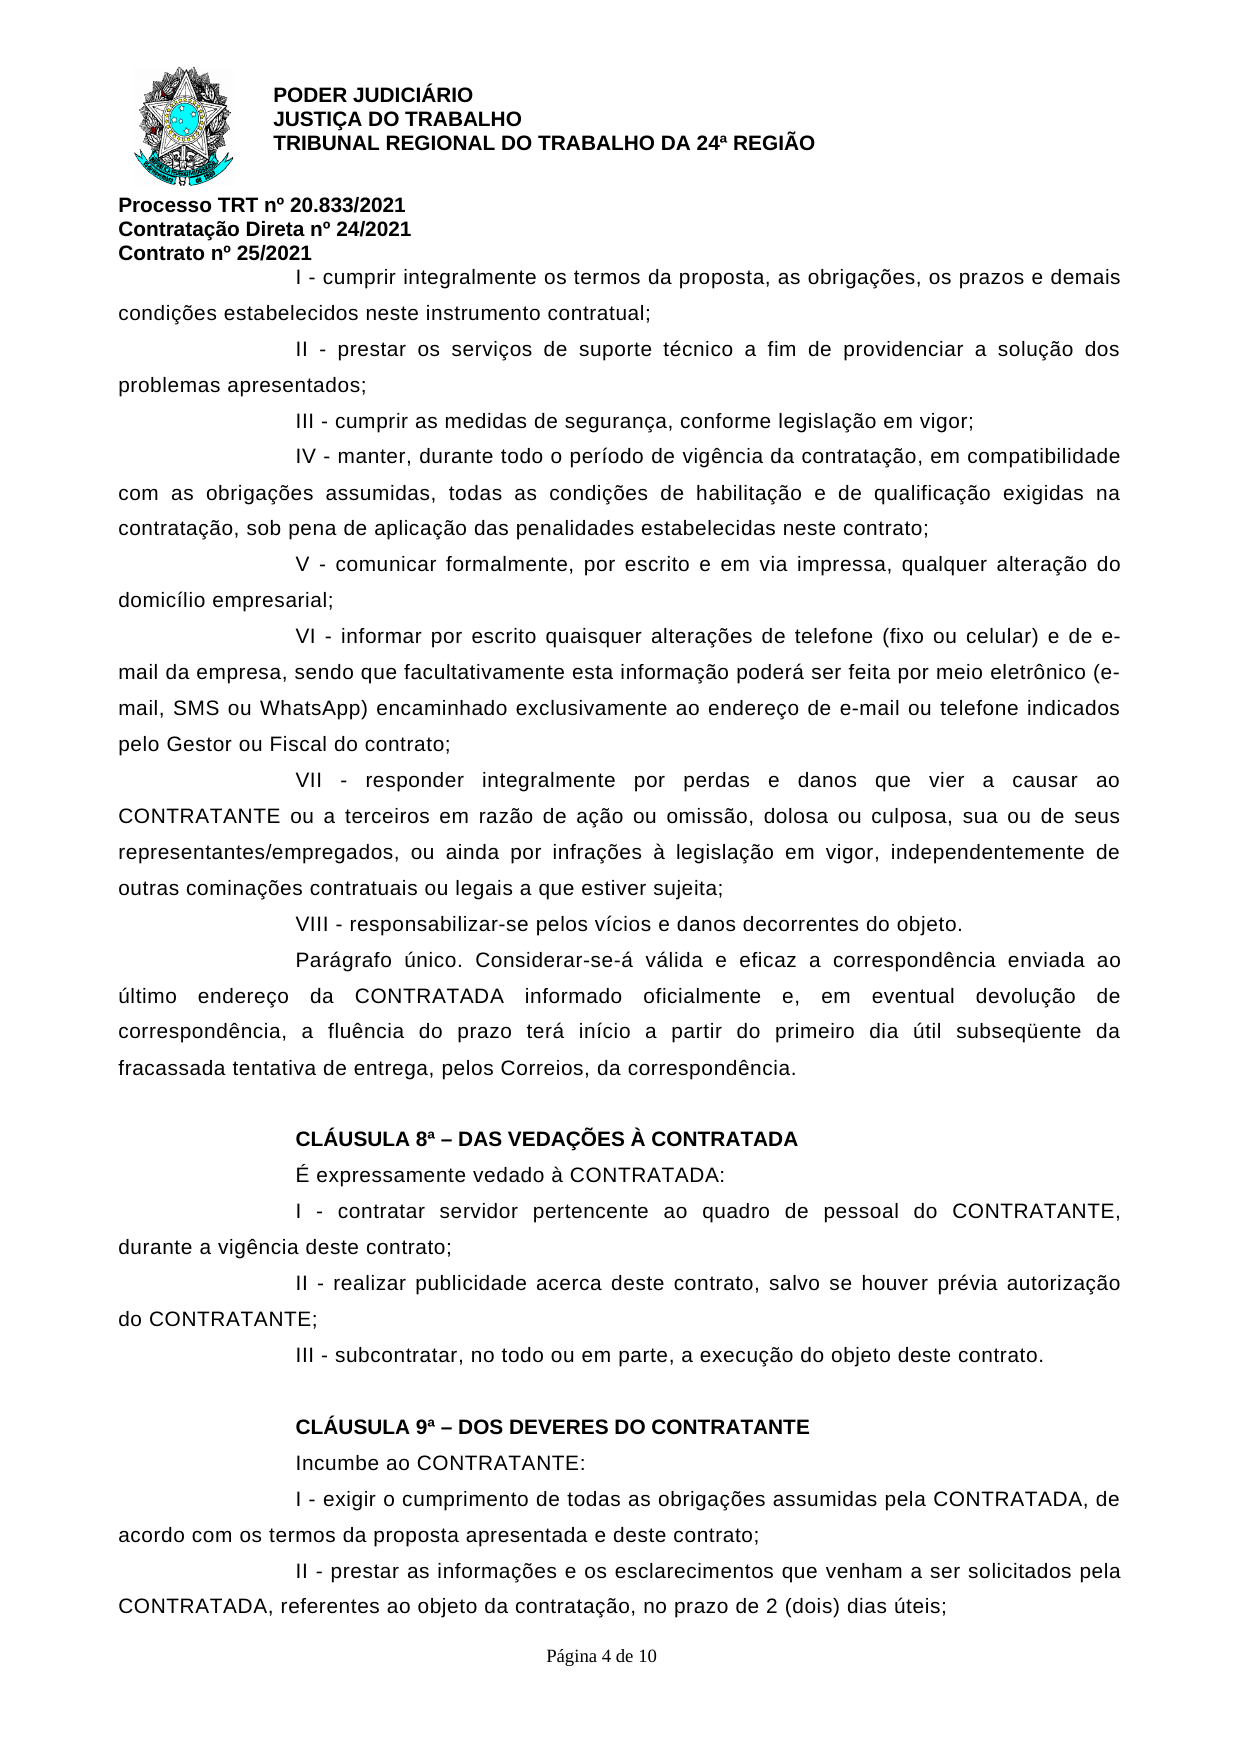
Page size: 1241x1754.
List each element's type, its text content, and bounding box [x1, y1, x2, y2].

text II - prestar as informações e os esclarecimentos que venham a ser solicitados pela CONTRATADA, referentes ao objeto da contratação, no prazo de 2 (dois) dias úteis; [118, 1558, 1122, 1618]
text Parágrafo único. Considerar-se-á válida e eficaz a correspondência enviada ao último endereço da CONTRATADA informado oficialmente e, em eventual devolução de correspondência, a fluência do prazo terá início a partir do primeiro dia útil subseqüente da fracassada tentativa de entrega, pelos Correios, da correspondência. [118, 947, 1122, 1079]
text III - subcontratar, no todo ou em parte, a execução do objeto deste contrato. [118, 1343, 1122, 1367]
text VI - informar por escrito quaisquer alterações de telefone (fixo ou celular) e de e-mail da empresa, sendo que facultativamente esta informação poderá ser feita por meio eletrônico (e-mail, SMS ou WhatsApp) encaminhado exclusivamente ao endereço de e-mail ou telefone indicados pelo Gestor ou Fiscal do contrato; [118, 624, 1122, 756]
text CLÁUSULA 9ª – DOS DEVERES DO CONTRATANTE [118, 1415, 1122, 1439]
text É expressamente vedado à CONTRATADA: [118, 1163, 1122, 1187]
text VII - responder integralmente por perdas e danos que vier a causar ao CONTRATANTE ou a terceiros em razão de ação ou omissão, dolosa ou culposa, sua ou de seus representantes/empregados, ou ainda por infrações à legislação em vigor, independentemente de outras cominações contratuais ou legais a que estiver sujeita; [118, 768, 1122, 899]
text IV - manter, durante todo o período de vigência da contratação, em compatibilidade com as obrigações assumidas, todas as condições de habilitação e de qualificação exigidas na contratação, sob pena de aplicação das penalidades estabelecidas neste contrato; [118, 444, 1122, 540]
text II - prestar os serviços de suporte técnico a fim de providenciar a solução dos problemas apresentados; [118, 337, 1122, 396]
text III - cumprir as medidas de segurança, conforme legislação em vigor; [118, 408, 1122, 432]
text I - contratar servidor pertencente ao quadro de pessoal do CONTRATANTE, durante a vigência deste contrato; [118, 1199, 1122, 1259]
text II - realizar publicidade acerca deste contrato, salvo se houver prévia autorização do CONTRATANTE; [118, 1271, 1122, 1331]
text I - cumprir integralmente os termos da proposta, as obrigações, os prazos e demais condições estabelecidos neste instrumento contratual; [118, 265, 1122, 324]
text V - comunicar formalmente, por escrito e em via impressa, qualquer alteração do domicílio empresarial; [118, 552, 1122, 612]
text CLÁUSULA 8ª – DAS VEDAÇÕES À CONTRATADA [118, 1127, 1122, 1151]
text Incumbe ao CONTRATANTE: [118, 1451, 1122, 1474]
text I - exigir o cumprimento de todas as obrigações assumidas pela CONTRATADA, de acordo com os termos da proposta apresentada e deste contrato; [118, 1487, 1122, 1546]
text VIII - responsabilizar-se pelos vícios e danos decorrentes do objeto. [118, 912, 1122, 936]
